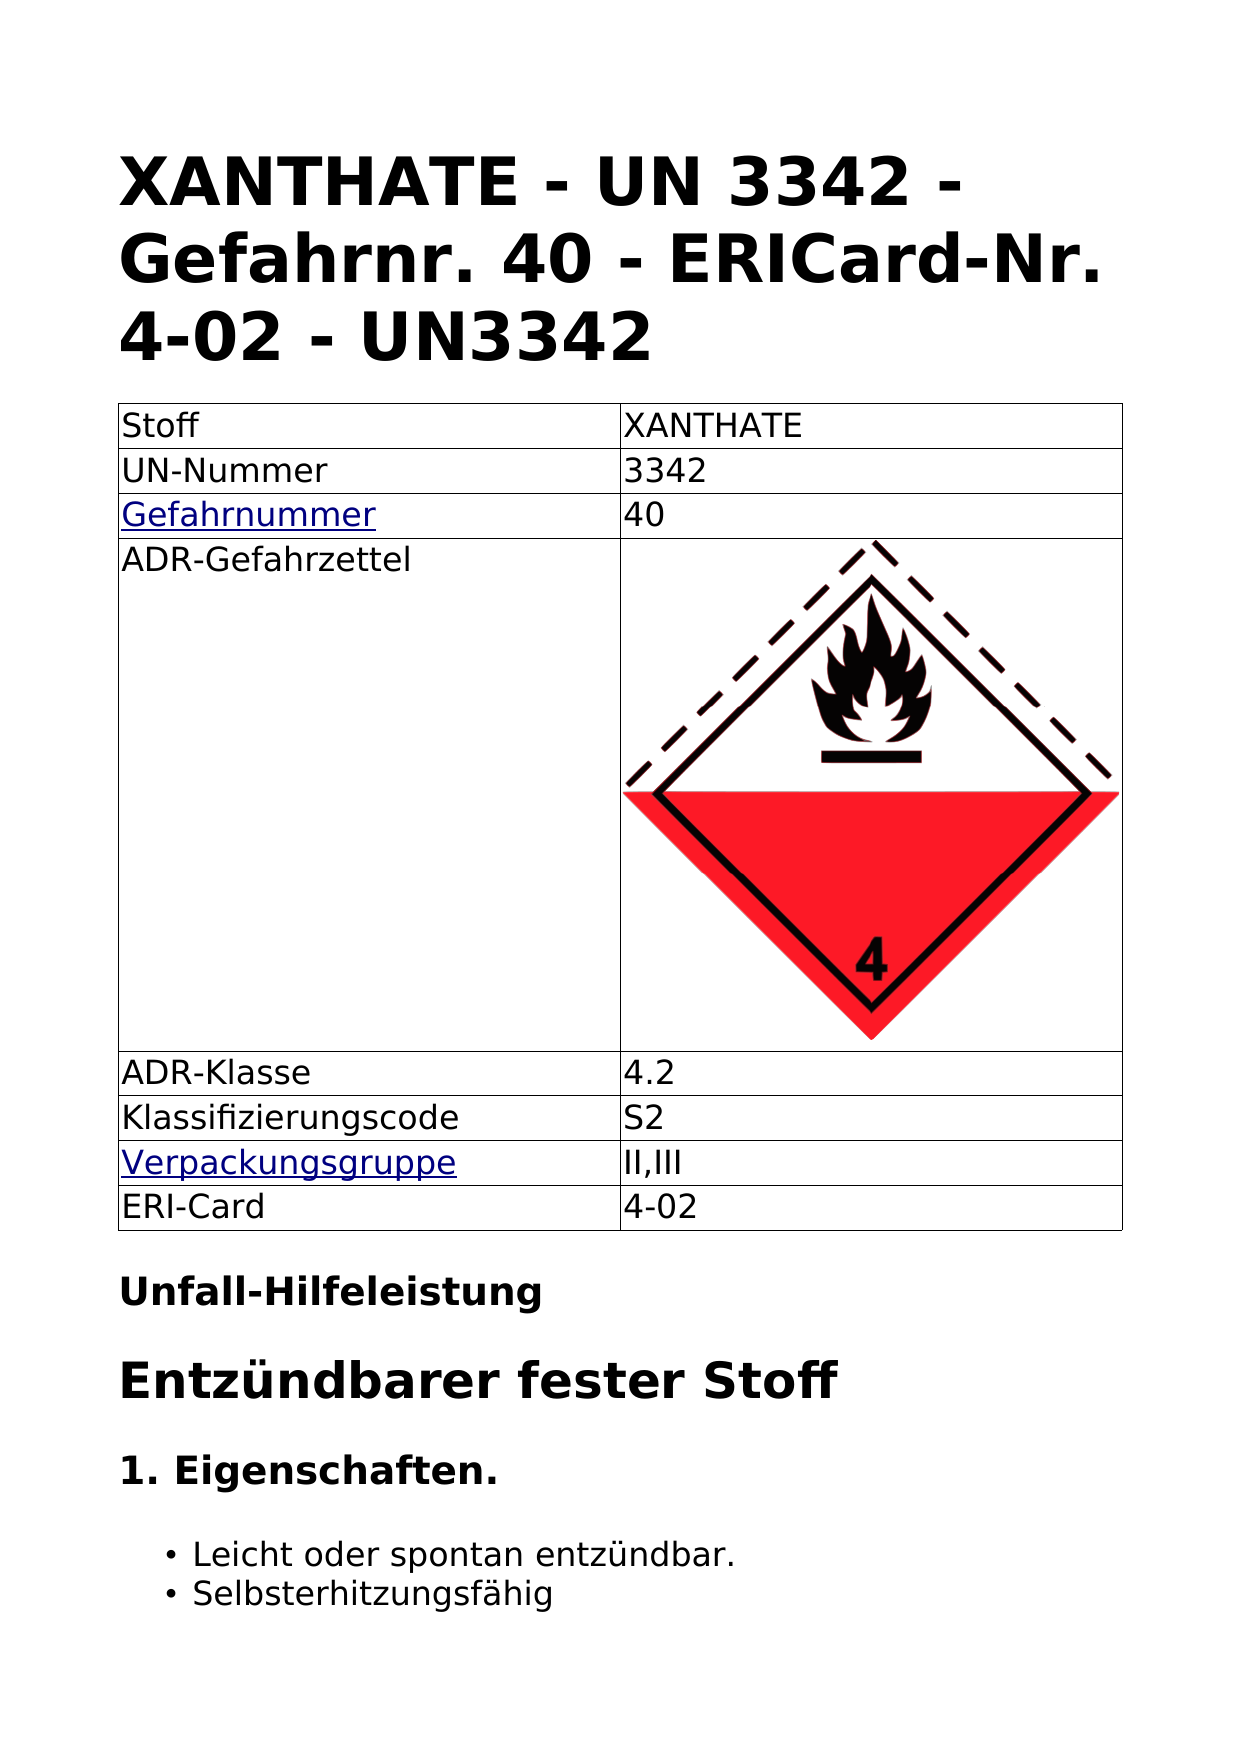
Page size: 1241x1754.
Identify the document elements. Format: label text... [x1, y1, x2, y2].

table_cell UN-Nummer [119, 449, 620, 493]
subtitle XANTHATE - UN 3342 - Gefahrnr. 40 - ERICard-Nr. 4-02 - UN3342 [118, 143, 1122, 376]
list Leicht oder spontan entzündbar. [177, 1535, 1122, 1574]
table_cell II,III [621, 1141, 1122, 1185]
table_cell 3342 [621, 449, 1122, 493]
table_cell Verpackungsgruppe [119, 1141, 620, 1185]
table_cell S2 [621, 1096, 1122, 1140]
table_cell ADR-Klasse [119, 1052, 620, 1095]
subtitle Unfall-Hilfeleistung [118, 1270, 1122, 1315]
table_cell Gefahrnummer [119, 494, 620, 538]
table_cell ERI-Card [119, 1186, 620, 1230]
table_header XANTHATE [621, 404, 1122, 448]
list Selbsterhitzungsfähig [177, 1574, 1122, 1613]
picture [622, 540, 1120, 1040]
table_cell 4.2 [621, 1052, 1122, 1095]
table_header Stoff [119, 404, 620, 448]
subtitle 1. Eigenschaften. [118, 1448, 1122, 1493]
table_cell Klassifizierungscode [119, 1096, 620, 1140]
table_cell ADR-Gefahrzettel [119, 539, 620, 1051]
subtitle Entzündbarer fester Stoff [118, 1352, 1122, 1411]
table_cell [621, 539, 1122, 1051]
table_cell 4-02 [621, 1186, 1122, 1230]
table_cell 40 [621, 494, 1122, 538]
